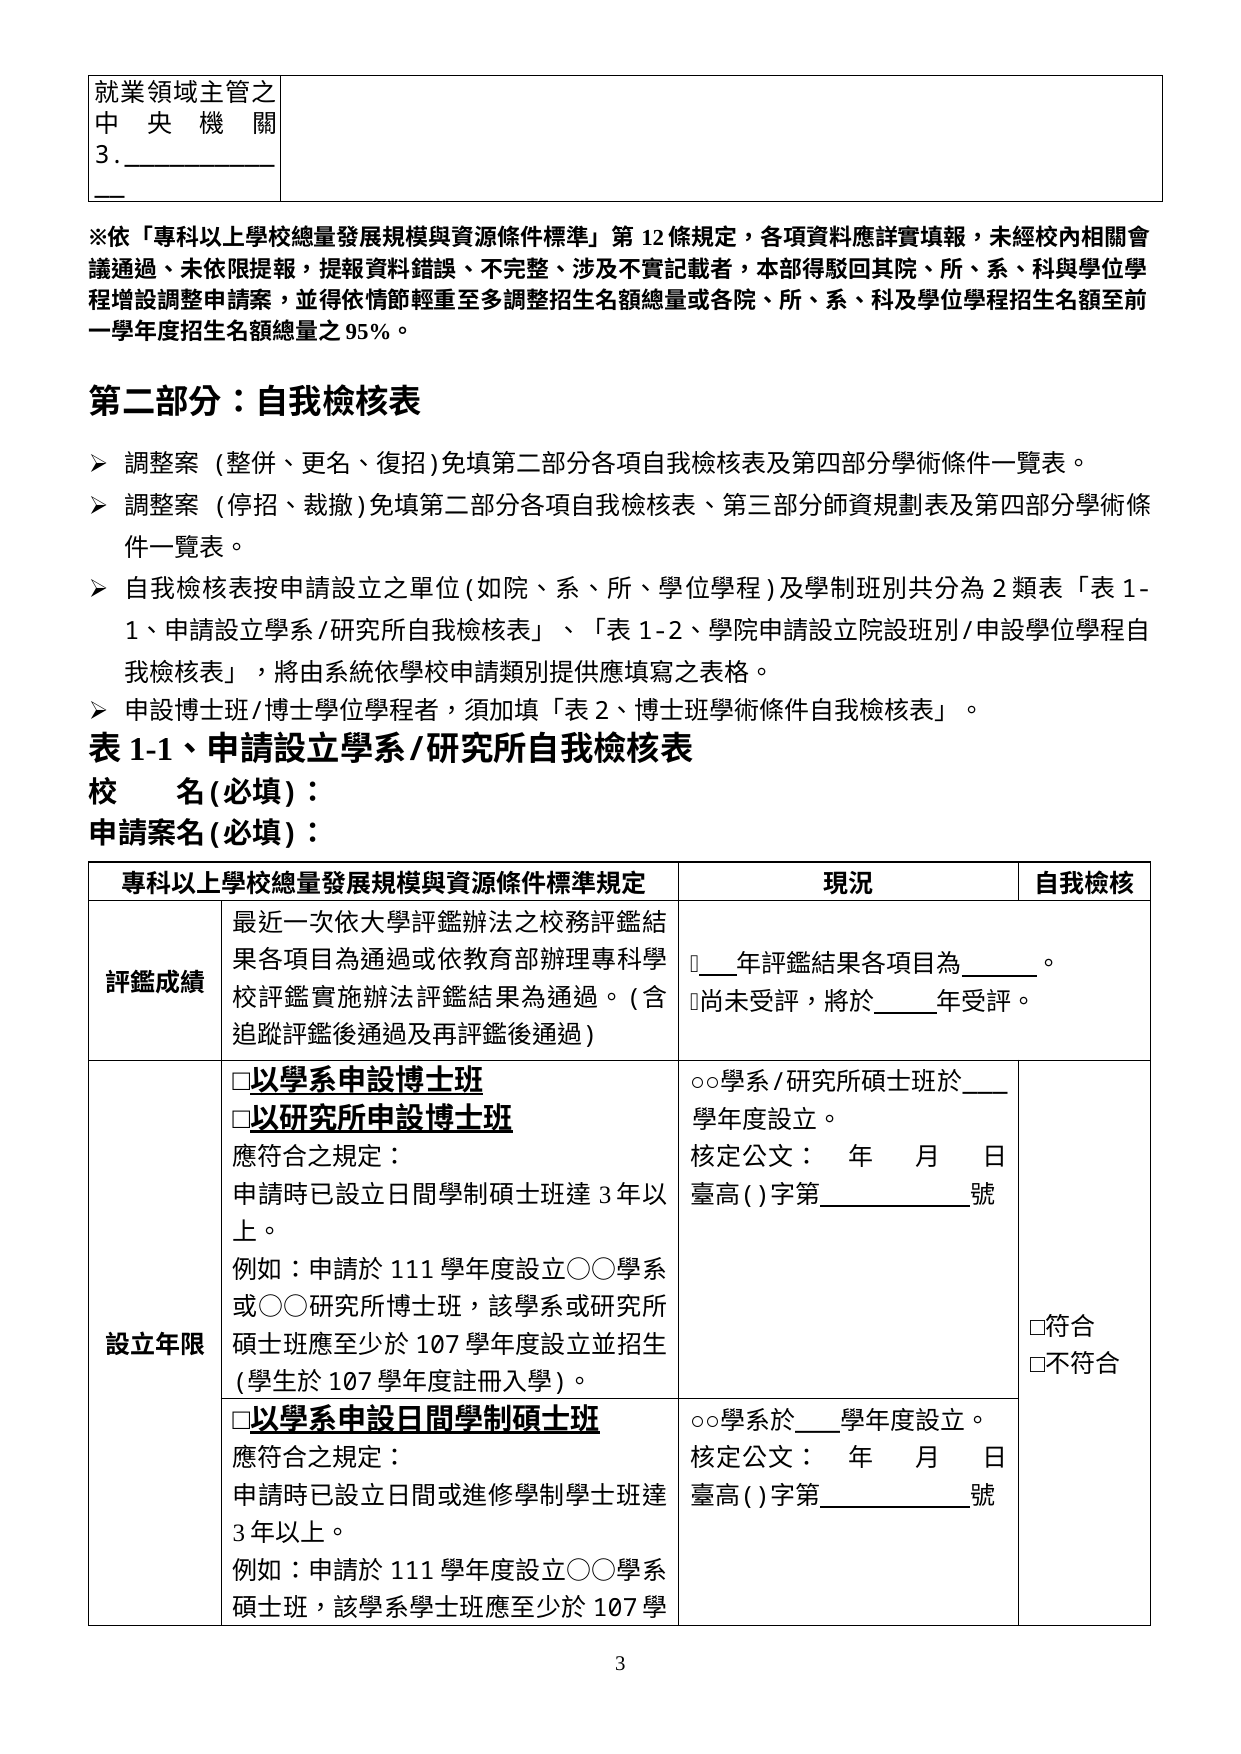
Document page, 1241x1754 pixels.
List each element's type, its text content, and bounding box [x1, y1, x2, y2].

table_cell ○○學系於___學年度設立。 核定公文： 年 月 日臺高()字第 號 [679, 1399, 1018, 1624]
list 調整案 (整併、更名、復招)免填第二部分各項自我檢核表及第四部分學術條件一覽表。 [89, 439, 1152, 481]
text 第二部分：自我檢核表 [89, 383, 1152, 421]
list 自我檢核表按申請設立之單位(如院、系、所、學位學程)及學制班別共分為2類表「表1-1、申請設立學系/研究所自我檢核表」、「表1-2、學院申請設立院設班別/申設學位學程自我檢核表」，將由系統依學校申請類別提供應填寫之表格。 [89, 564, 1152, 689]
table_cell □符合 □不符合 [1019, 1061, 1150, 1624]
table_cell □以學系申設日間學制碩士班 應符合之規定： 申請時已設立日間或進修學制學士班達3年以上。 例如：申請於111學年度設立○○學系碩士班，該學系學士班應至少於107學 [222, 1399, 678, 1624]
table_header 自我檢核 [1019, 863, 1150, 900]
table_cell 設立年限 [89, 1061, 221, 1624]
list 申設博士班/博士學位學程者，須加填「表2、博士班學術條件自我檢核表」。 [89, 689, 1152, 727]
table_cell 評鑑成績 [89, 901, 221, 1059]
table_cell □以學系申設博士班 □以研究所申設博士班 應符合之規定： 申請時已設立日間學制碩士班達3年以上。 例如：申請於111學年度設立○○學系或○○研究所博士班，該學系或研究所碩士班應至少於107學年度設立並招生(學生於107學年度註冊入學)。 [222, 1061, 678, 1398]
table_header 專科以上學校總量發展規模與資源條件標準規定 [89, 863, 678, 900]
table_cell  年評鑑結果各項目為 。 尚未受評，將於 年受評。 [679, 901, 1150, 1059]
table_cell 就業領域主管之中央機關3.____________ [89, 76, 280, 201]
table_cell [281, 76, 1162, 201]
table_cell ○○學系/研究所碩士班於___學年度設立。 核定公文： 年 月 日臺高()字第 號 [679, 1061, 1018, 1398]
list 調整案 (停招、裁撤)免填第二部分各項自我檢核表、第三部分師資規劃表及第四部分學術條件一覽表。 [89, 481, 1152, 564]
table_cell 最近一次依大學評鑑辦法之校務評鑑結果各項目為通過或依教育部辦理專科學校評鑑實施辦法評鑑結果為通過。(含追蹤評鑑後通過及再評鑑後通過) [222, 901, 678, 1059]
text ※依「專科以上學校總量發展規模與資源條件標準」第12條規定，各項資料應詳實填報，未經校內相關會議通過、未依限提報，提報資料錯誤、不完整、涉及不實記載者，本部得駁回其院、所、系、科與學位學程增設調整申請案，並得依情節輕重至多調整招生名額總量或各院、所、系、科及學位學程招生名額至前一學年度招生名額總量之95%。 [89, 221, 1152, 346]
text 校 名(必填)： [89, 769, 1152, 810]
table_header 現況 [679, 863, 1018, 900]
text 表1-1、申請設立學系/研究所自我檢核表 [89, 727, 1152, 769]
text 申請案名(必填)： [89, 810, 1152, 852]
